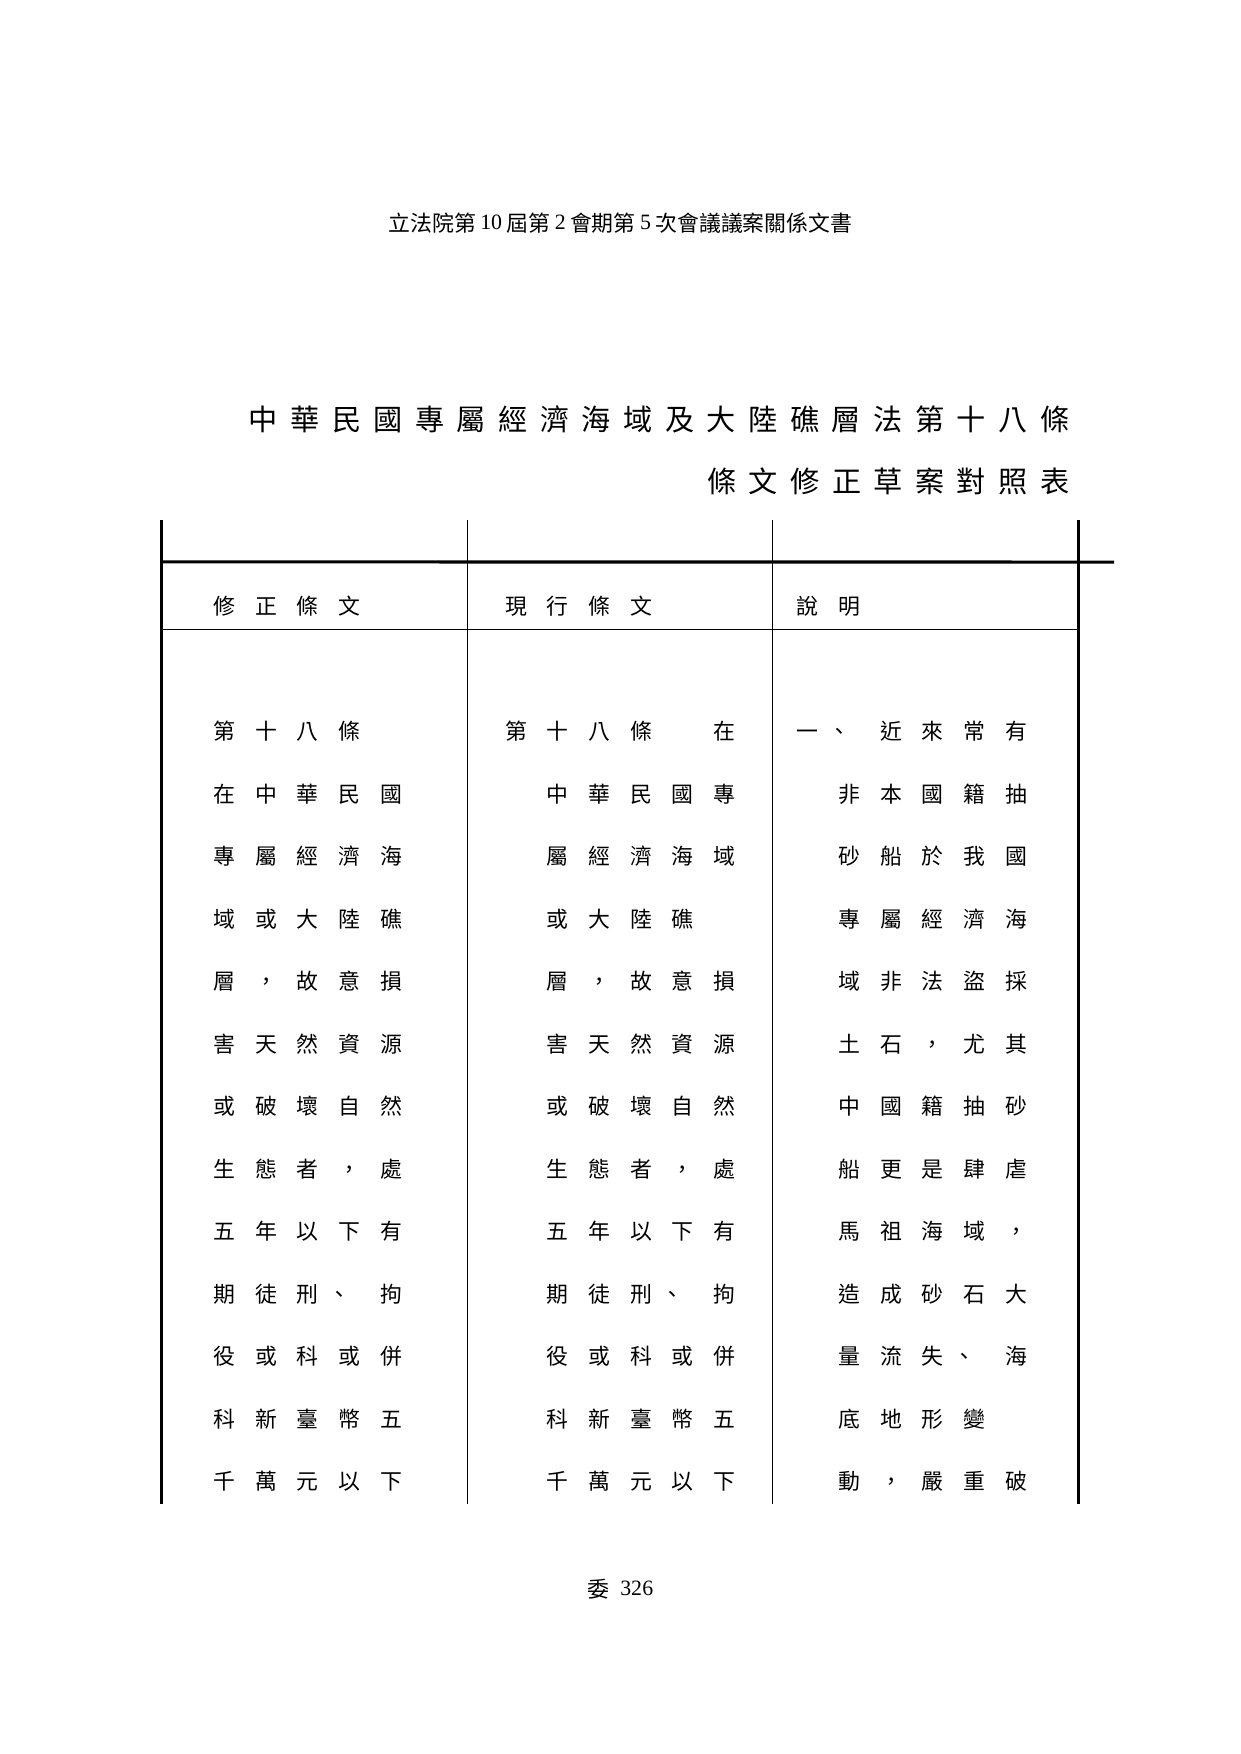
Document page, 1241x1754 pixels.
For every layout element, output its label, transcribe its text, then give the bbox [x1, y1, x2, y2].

table_cell 說明 [773, 564, 1077, 629]
table_cell 第十八條 在中華民國專屬經濟海域或大陸礁層，故意損害天然資源或破壞自然生態者，處五年以下有期徒刑、拘役或科或併科新臺幣五千萬元以下 [163, 630, 467, 1504]
table_cell 第十八條 在中華民國專屬經濟海域或大陸礁層，故意損害天然資源或破壞自然生態者，處五年以下有期徒刑、拘役或科或併科新臺幣五千萬元以下 [468, 630, 772, 1504]
table_cell [773, 520, 1077, 560]
table_cell [163, 520, 467, 560]
table_cell 現行條文 [468, 564, 772, 629]
table_cell 修正條文 [163, 564, 467, 629]
table_cell 一、近來常有非本國籍抽砂船於我國專屬經濟海域非法盜採土石，尤其中國籍抽砂船更是肆虐馬祖海域，造成砂石大量流失、海底地形變動，嚴重破 [773, 630, 1077, 1504]
table_header 中華民國專屬經濟海域及大陸礁層法第十八條條文修正草案對照表 [162, 313, 1078, 520]
table_cell [468, 520, 772, 560]
